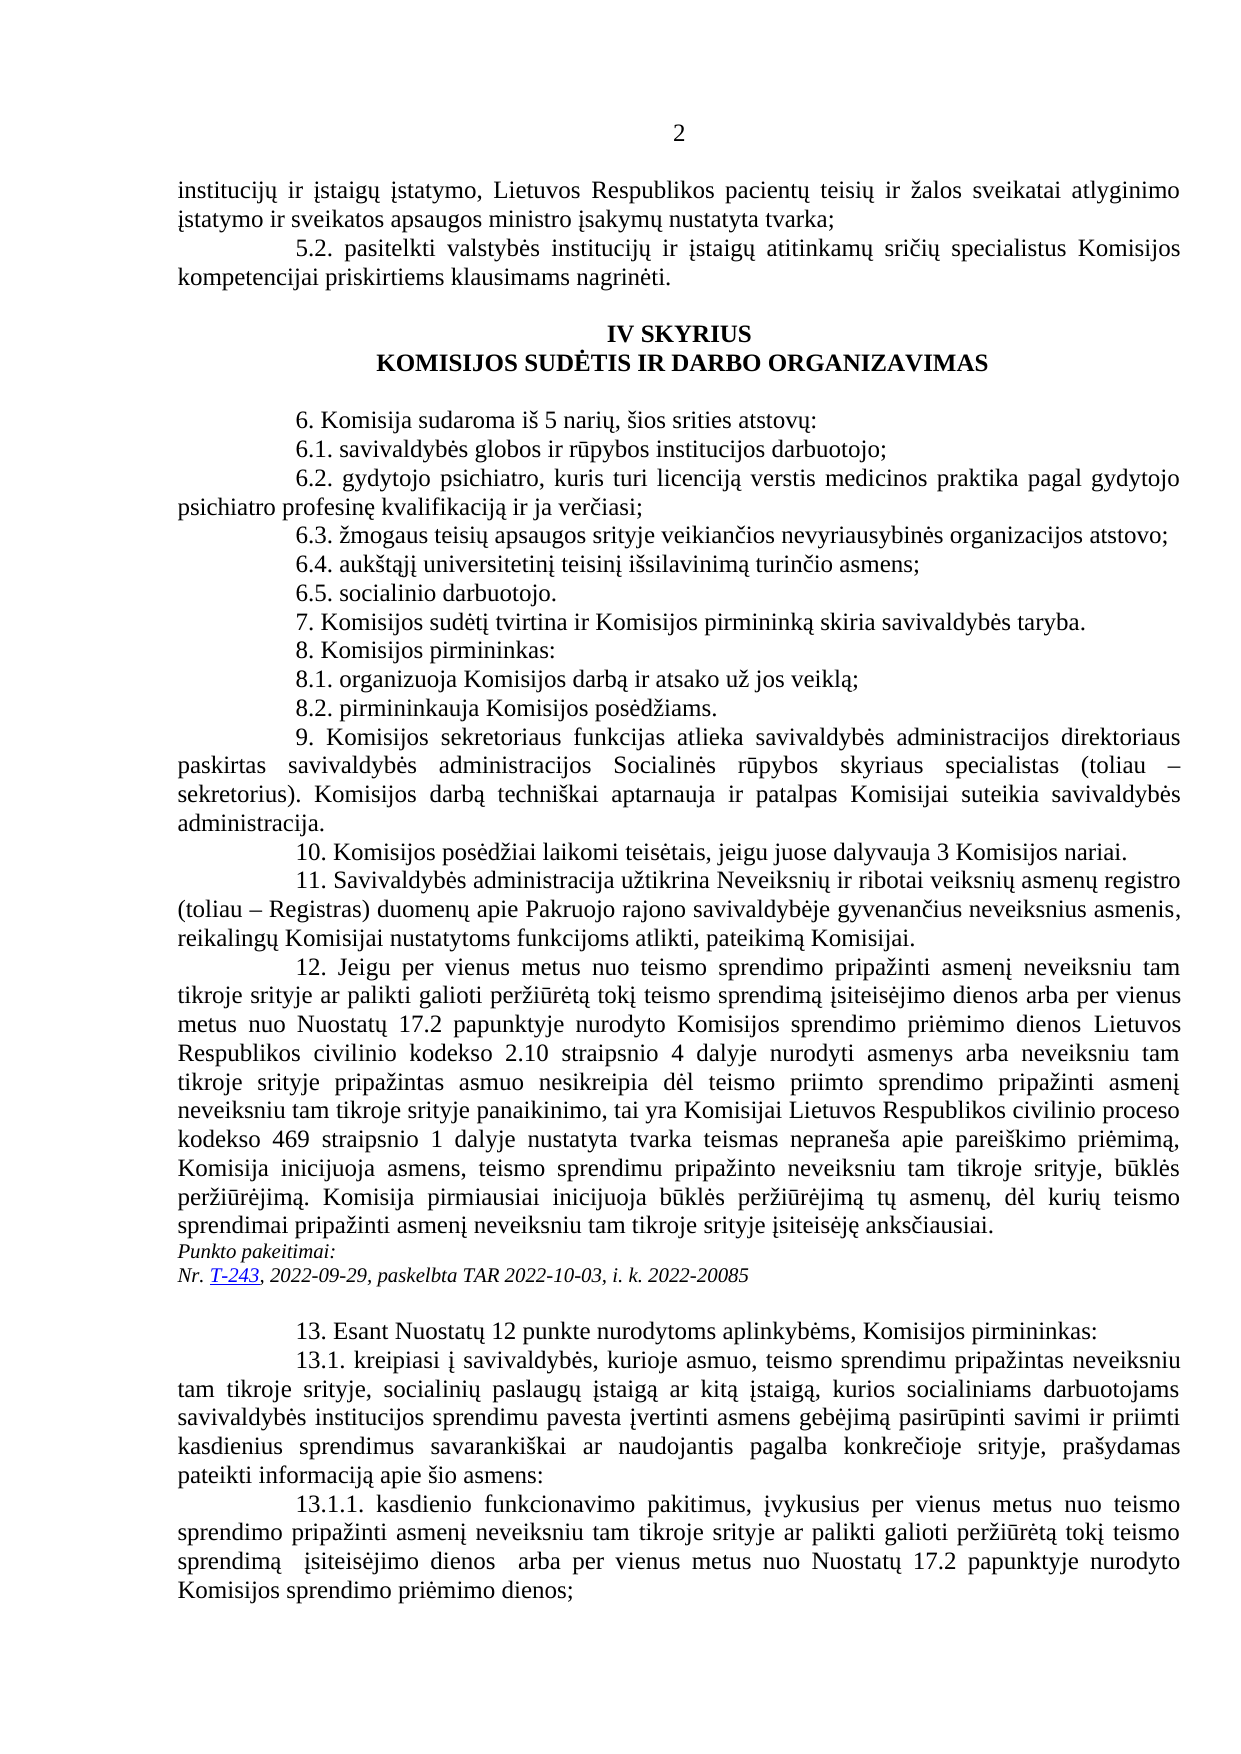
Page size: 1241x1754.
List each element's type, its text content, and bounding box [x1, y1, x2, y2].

text 8.1. organizuoja Komisijos darbą ir atsako už jos veiklą; [177, 664, 1181, 693]
text 6.5. socialinio darbuotojo. [177, 578, 1181, 607]
text 12. Jeigu per vienus metus nuo teismo sprendimo pripažinti asmenį neveiksniu tam tikroje srityje ar palikti galioti peržiūrėtą tokį teismo sprendimą įsiteisėjimo dienos arba per vienus metus nuo Nuostatų 17.2 papunktyje nurodyto Komisijos sprendimo priėmimo dienos Lietuvos Respublikos civilinio kodekso 2.10 straipsnio 4 dalyje nurodyti asmenys arba neveiksniu tam tikroje srityje pripažintas asmuo nesikreipia dėl teismo priimto sprendimo pripažinti asmenį neveiksniu tam tikroje srityje panaikinimo, tai yra Komisijai Lietuvos Respublikos civilinio proceso kodekso 469 straipsnio 1 dalyje nustatyta tvarka teismas nepraneša apie pareiškimo priėmimą, Komisija inicijuoja asmens, teismo sprendimu pripažinto neveiksniu tam tikroje srityje, būklės peržiūrėjimą. Komisija pirmiausiai inicijuoja būklės peržiūrėjimą tų asmenų, dėl kurių teismo sprendimai pripažinti asmenį neveiksniu tam tikroje srityje įsiteisėję anksčiausiai. [177, 952, 1181, 1239]
text 11. Savivaldybės administracija užtikrina Neveiksnių ir ribotai veiksnių asmenų registro (toliau – Registras) duomenų apie Pakruojo rajono savivaldybėje gyvenančius neveiksnius asmenis, reikalingų Komisijai nustatytoms funkcijoms atlikti, pateikimą Komisijai. [177, 866, 1181, 952]
text IV SKYRIUS [177, 319, 1181, 348]
text 6.1. savivaldybės globos ir rūpybos institucijos darbuotojo; [177, 434, 1181, 463]
text 8. Komisijos pirmininkas: [177, 636, 1181, 664]
text 9. Komisijos sekretoriaus funkcijas atlieka savivaldybės administracijos direktoriaus paskirtas savivaldybės administracijos Socialinės rūpybos skyriaus specialistas (toliau – sekretorius). Komisijos darbą techniškai aptarnauja ir patalpas Komisijai suteikia savivaldybės administracija. [177, 722, 1181, 837]
text Punkto pakeitimai: [177, 1239, 1181, 1263]
text 13.1. kreipiasi į savivaldybės, kurioje asmuo, teismo sprendimu pripažintas neveiksniu tam tikroje srityje, socialinių paslaugų įstaigą ar kitą įstaigą, kurios socialiniams darbuotojams savivaldybės institucijos sprendimu pavesta įvertinti asmens gebėjimą pasirūpinti savimi ir priimti kasdienius sprendimus savarankiškai ar naudojantis pagalba konkrečioje srityje, prašydamas pateikti informaciją apie šio asmens: [177, 1345, 1181, 1489]
text 6.2. gydytojo psichiatro, kuris turi licenciją verstis medicinos praktika pagal gydytojo psichiatro profesinę kvalifikaciją ir ja verčiasi; [177, 463, 1181, 521]
text 10. Komisijos posėdžiai laikomi teisėtais, jeigu juose dalyvauja 3 Komisijos nariai. [177, 837, 1181, 866]
text 6.4. aukštąjį universitetinį teisinį išsilavinimą turinčio asmens; [177, 549, 1181, 578]
text 13.1.1. kasdienio funkcionavimo pakitimus, įvykusius per vienus metus nuo teismo sprendimo pripažinti asmenį neveiksniu tam tikroje srityje ar palikti galioti peržiūrėtą tokį teismo sprendimą įsiteisėjimo dienos arba per vienus metus nuo Nuostatų 17.2 papunktyje nurodyto Komisijos sprendimo priėmimo dienos; [177, 1489, 1181, 1604]
text Nr. T-243, 2022-09-29, paskelbta TAR 2022-10-03, i. k. 2022-20085 [177, 1263, 1181, 1287]
text 6.3. žmogaus teisių apsaugos srityje veikiančios nevyriausybinės organizacijos atstovo; [177, 521, 1181, 549]
text KOMISIJOS SUDĖTIS IR DARBO ORGANIZAVIMAS [177, 348, 1181, 377]
text 5.2. pasitelkti valstybės institucijų ir įstaigų atitinkamų sričių specialistus Komisijos kompetencijai priskirtiems klausimams nagrinėti. [177, 233, 1181, 291]
text 8.2. pirmininkauja Komisijos posėdžiams. [177, 693, 1181, 722]
text 13. Esant Nuostatų 12 punkte nurodytoms aplinkybėms, Komisijos pirmininkas: [177, 1316, 1181, 1345]
text institucijų ir įstaigų įstatymo, Lietuvos Respublikos pacientų teisių ir žalos sveikatai atlyginimo įstatymo ir sveikatos apsaugos ministro įsakymų nustatyta tvarka; [177, 176, 1181, 233]
text 6. Komisija sudaroma iš 5 narių, šios srities atstovų: [177, 406, 1181, 434]
text 7. Komisijos sudėtį tvirtina ir Komisijos pirmininką skiria savivaldybės taryba. [177, 607, 1181, 636]
